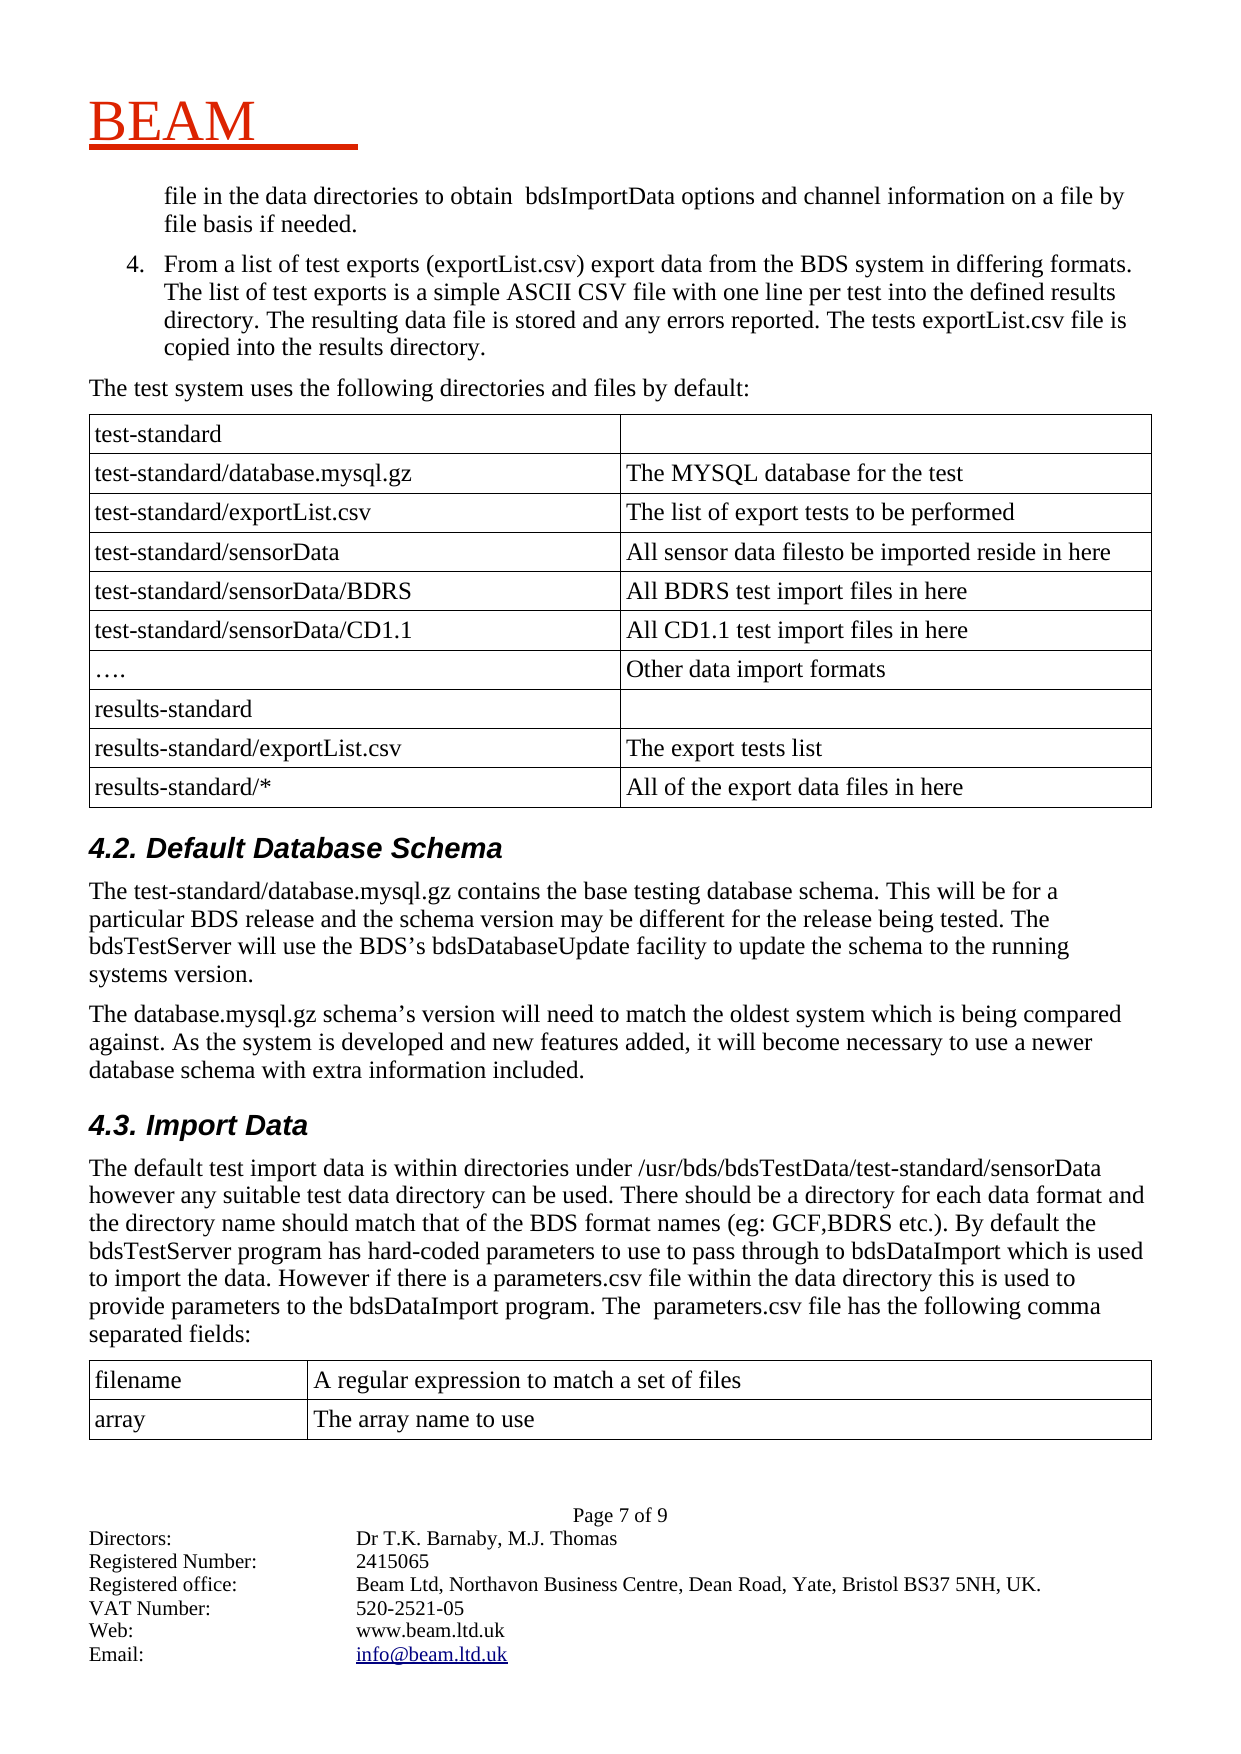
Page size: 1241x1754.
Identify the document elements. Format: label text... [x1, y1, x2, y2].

table_header [621, 415, 1151, 453]
subtitle Default Database Schema [88, 832, 1152, 864]
table_cell All of the export data files in here [621, 768, 1151, 807]
table_cell Other data import formats [621, 651, 1151, 689]
table_header test-standard [90, 415, 620, 453]
text The test system uses the following directories and files by default: [88, 374, 1152, 401]
table_cell The array name to use [308, 1400, 1151, 1439]
table_cell The list of export tests to be performed [621, 494, 1151, 532]
list From a list of test exports (exportList.csv) export data from the BDS system in differing formats. The list of test exports is a simple ASCII CSV file with one line per test into the defined results directory. The resulting data file is stored and any errors reported. The tests exportList.csv file is copied into the results directory. [126, 250, 1152, 361]
table_header filename [90, 1361, 307, 1399]
table_cell test-standard/exportList.csv [90, 494, 620, 532]
table_cell All BDRS test import files in here [621, 572, 1151, 610]
table_cell test-standard/sensorData [90, 533, 620, 571]
table_cell results-standard [90, 690, 620, 728]
table_cell results-standard/* [90, 768, 620, 807]
table_cell The export tests list [621, 729, 1151, 767]
table_cell test-standard/sensorData/BDRS [90, 572, 620, 610]
table_cell [621, 690, 1151, 728]
text The default test import data is within directories under /usr/bds/bdsTestData/test-standard/sensorData however any suitable test data directory can be used. There should be a directory for each data format and the directory name should match that of the BDS format names (eg: GCF,BDRS etc.). By default the bdsTestServer program has hard-coded parameters to use to pass through to bdsDataImport which is used to import the data. However if there is a parameters.csv file within the data directory this is used to provide parameters to the bdsDataImport program. The parameters.csv file has the following comma separated fields: [88, 1154, 1152, 1348]
table_cell All CD1.1 test import files in here [621, 611, 1151, 650]
table_cell The MYSQL database for the test [621, 454, 1151, 493]
table_cell results-standard/exportList.csv [90, 729, 620, 767]
list file in the data directories to obtain bdsImportData options and channel information on a file by file basis if needed. [126, 182, 1152, 238]
text The test-standard/database.mysql.gz contains the base testing database schema. This will be for a particular BDS release and the schema version may be different for the release being tested. The bdsTestServer will use the BDS’s bdsDatabaseUpdate facility to update the schema to the running systems version. [88, 877, 1152, 988]
subtitle Import Data [88, 1108, 1152, 1141]
table_header A regular expression to match a set of files [308, 1361, 1151, 1399]
table_cell …. [90, 651, 620, 689]
text The database.mysql.gz schema’s version will need to match the oldest system which is being compared against. As the system is developed and new features added, it will become necessary to use a newer database schema with extra information included. [88, 1000, 1152, 1083]
table_cell test-standard/database.mysql.gz [90, 454, 620, 493]
table_cell test-standard/sensorData/CD1.1 [90, 611, 620, 650]
table_cell All sensor data filesto be imported reside in here [621, 533, 1151, 571]
table_cell array [90, 1400, 307, 1439]
